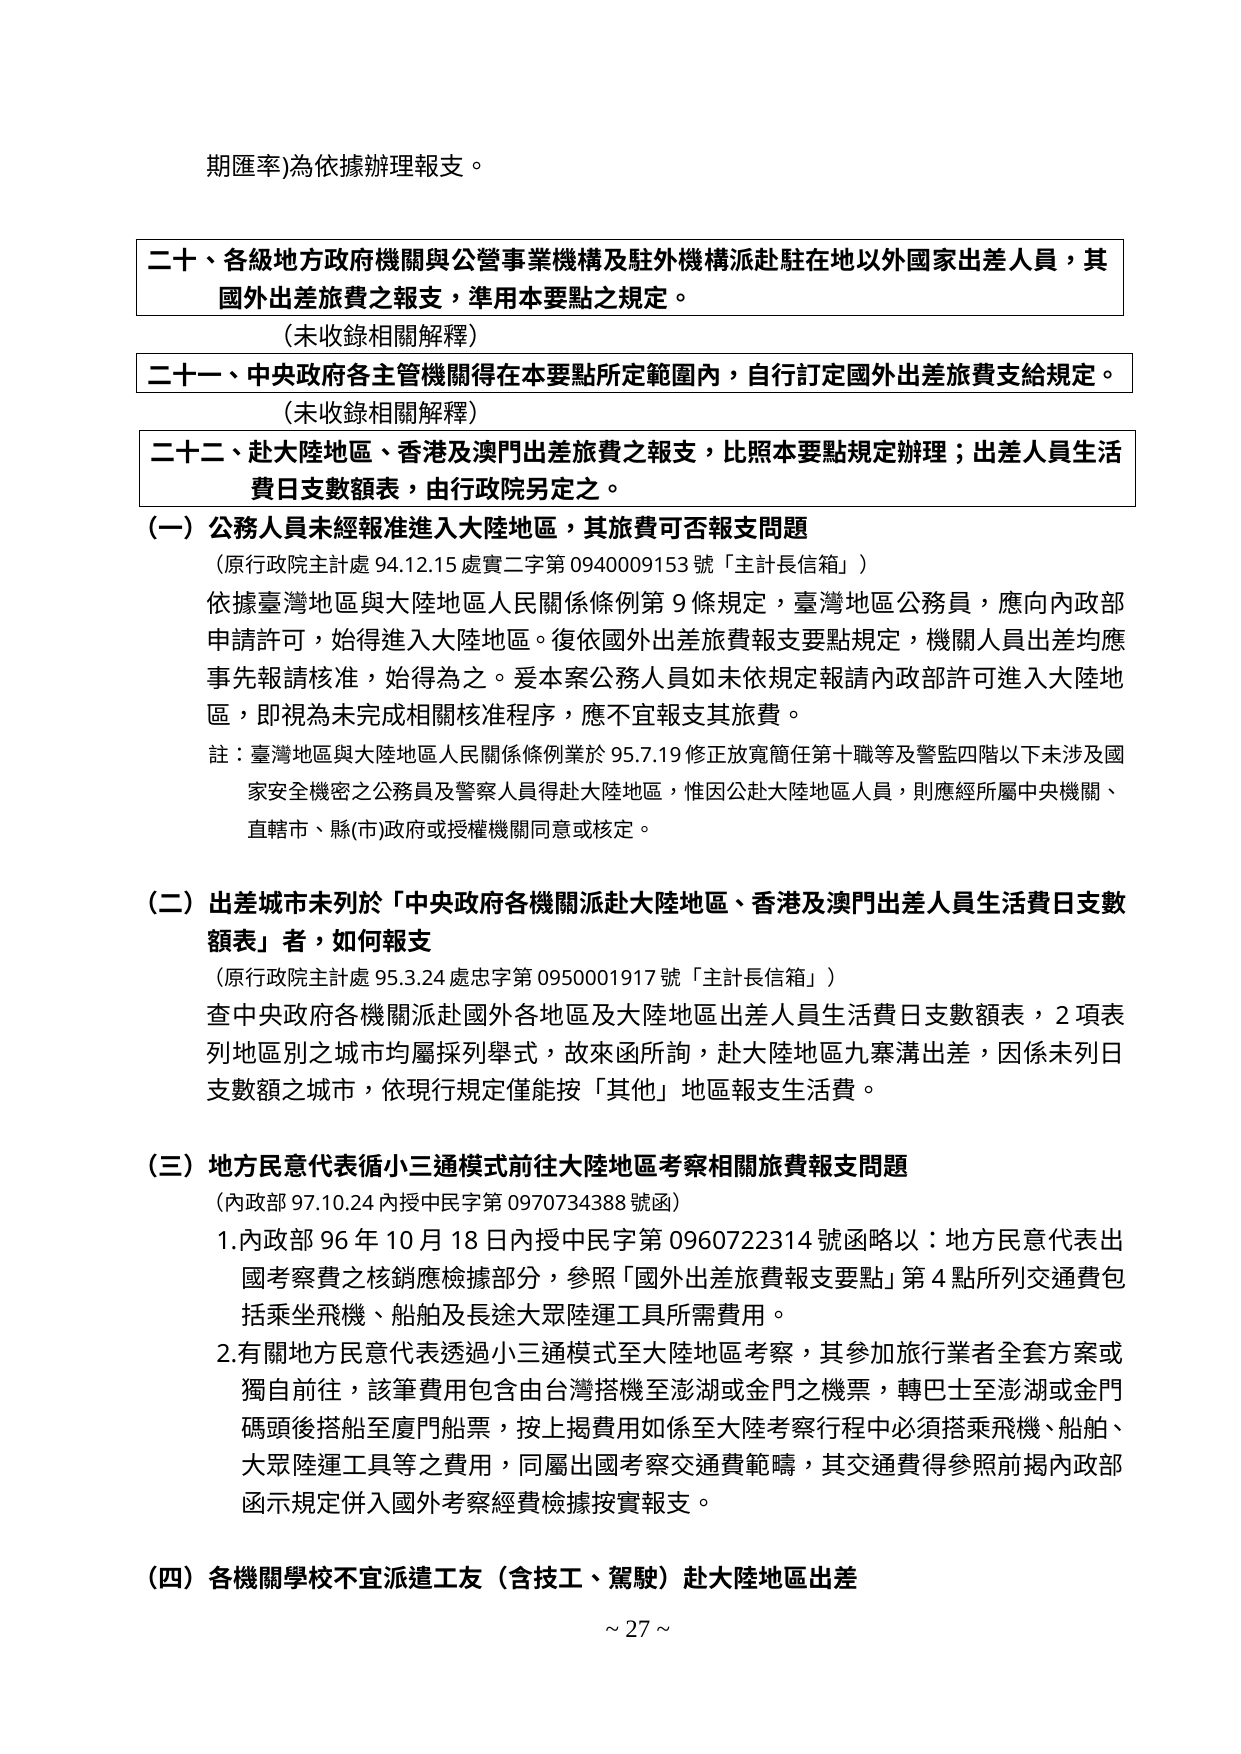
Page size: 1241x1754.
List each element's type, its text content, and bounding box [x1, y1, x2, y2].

text （內政部97.10.24內授中民字第0970734388號函） [204, 1182, 1126, 1220]
table_header 二十二、赴大陸地區、香港及澳門出差旅費之報支，比照本要點規定辦理；出差人員生活費日支數額表，由行政院另定之。 [140, 431, 1135, 506]
text （原行政院主計處95.3.24處忠字第0950001917號「主計長信箱」） [204, 957, 1126, 995]
table_header 二十、各級地方政府機關與公營事業機構及駐外機構派赴駐在地以外國家出差人員，其國外出差旅費之報支，準用本要點之規定。 [137, 240, 1123, 314]
text （未收錄相關解釋） [268, 393, 1126, 430]
text 註：臺灣地區與大陸地區人民關係條例業於95.7.19修正放寬簡任第十職等及警監四階以下未涉及國家安全機密之公務員及警察人員得赴大陸地區，惟因公赴大陸地區人員，則應經所屬中央機關、直轄市、縣(市)政府或授權機關同意或核定。 [208, 732, 1126, 845]
text （一）公務人員未經報准進入大陸地區，其旅費可否報支問題 [133, 507, 1126, 545]
text （三）地方民意代表循小三通模式前往大陸地區考察相關旅費報支問題 [133, 1145, 1126, 1182]
text 依據臺灣地區與大陸地區人民關係條例第9條規定，臺灣地區公務員，應向內政部申請許可，始得進入大陸地區。復依國外出差旅費報支要點規定，機關人員出差均應事先報請核准，始得為之。爰本案公務人員如未依規定報請內政部許可進入大陸地區，即視為未完成相關核准程序，應不宜報支其旅費。 [207, 582, 1126, 732]
text 1.內政部96年10月18日內授中民字第0960722314號函略以：地方民意代表出國考察費之核銷應檢據部分，參照「國外出差旅費報支要點」第4點所列交通費包括乘坐飛機、船舶及長途大眾陸運工具所需費用。 [216, 1220, 1126, 1332]
text 期匯率)為依據辦理報支。 [207, 146, 1126, 183]
text 查中央政府各機關派赴國外各地區及大陸地區出差人員生活費日支數額表，2項表列地區別之城市均屬採列舉式，故來函所詢，赴大陸地區九寨溝出差，因係未列日支數額之城市，依現行規定僅能按「其他」地區報支生活費。 [207, 995, 1126, 1107]
text （四）各機關學校不宜派遣工友（含技工、駕駛）赴大陸地區出差 [133, 1557, 1128, 1595]
text （未收錄相關解釋） [268, 316, 1126, 353]
text （原行政院主計處94.12.15處實二字第0940009153號「主計長信箱」） [204, 545, 1126, 582]
text （二）出差城市未列於「中央政府各機關派赴大陸地區、香港及澳門出差人員生活費日支數額表」者，如何報支 [133, 882, 1126, 957]
text 2.有關地方民意代表透過小三通模式至大陸地區考察，其參加旅行業者全套方案或獨自前往，該筆費用包含由台灣搭機至澎湖或金門之機票，轉巴士至澎湖或金門碼頭後搭船至廈門船票，按上揭費用如係至大陸考察行程中必須搭乘飛機、船舶、大眾陸運工具等之費用，同屬出國考察交通費範疇，其交通費得參照前揭內政部函示規定併入國外考察經費檢據按實報支。 [216, 1332, 1126, 1520]
table_header 二十一、中央政府各主管機關得在本要點所定範圍內，自行訂定國外出差旅費支給規定。 [137, 354, 1132, 392]
